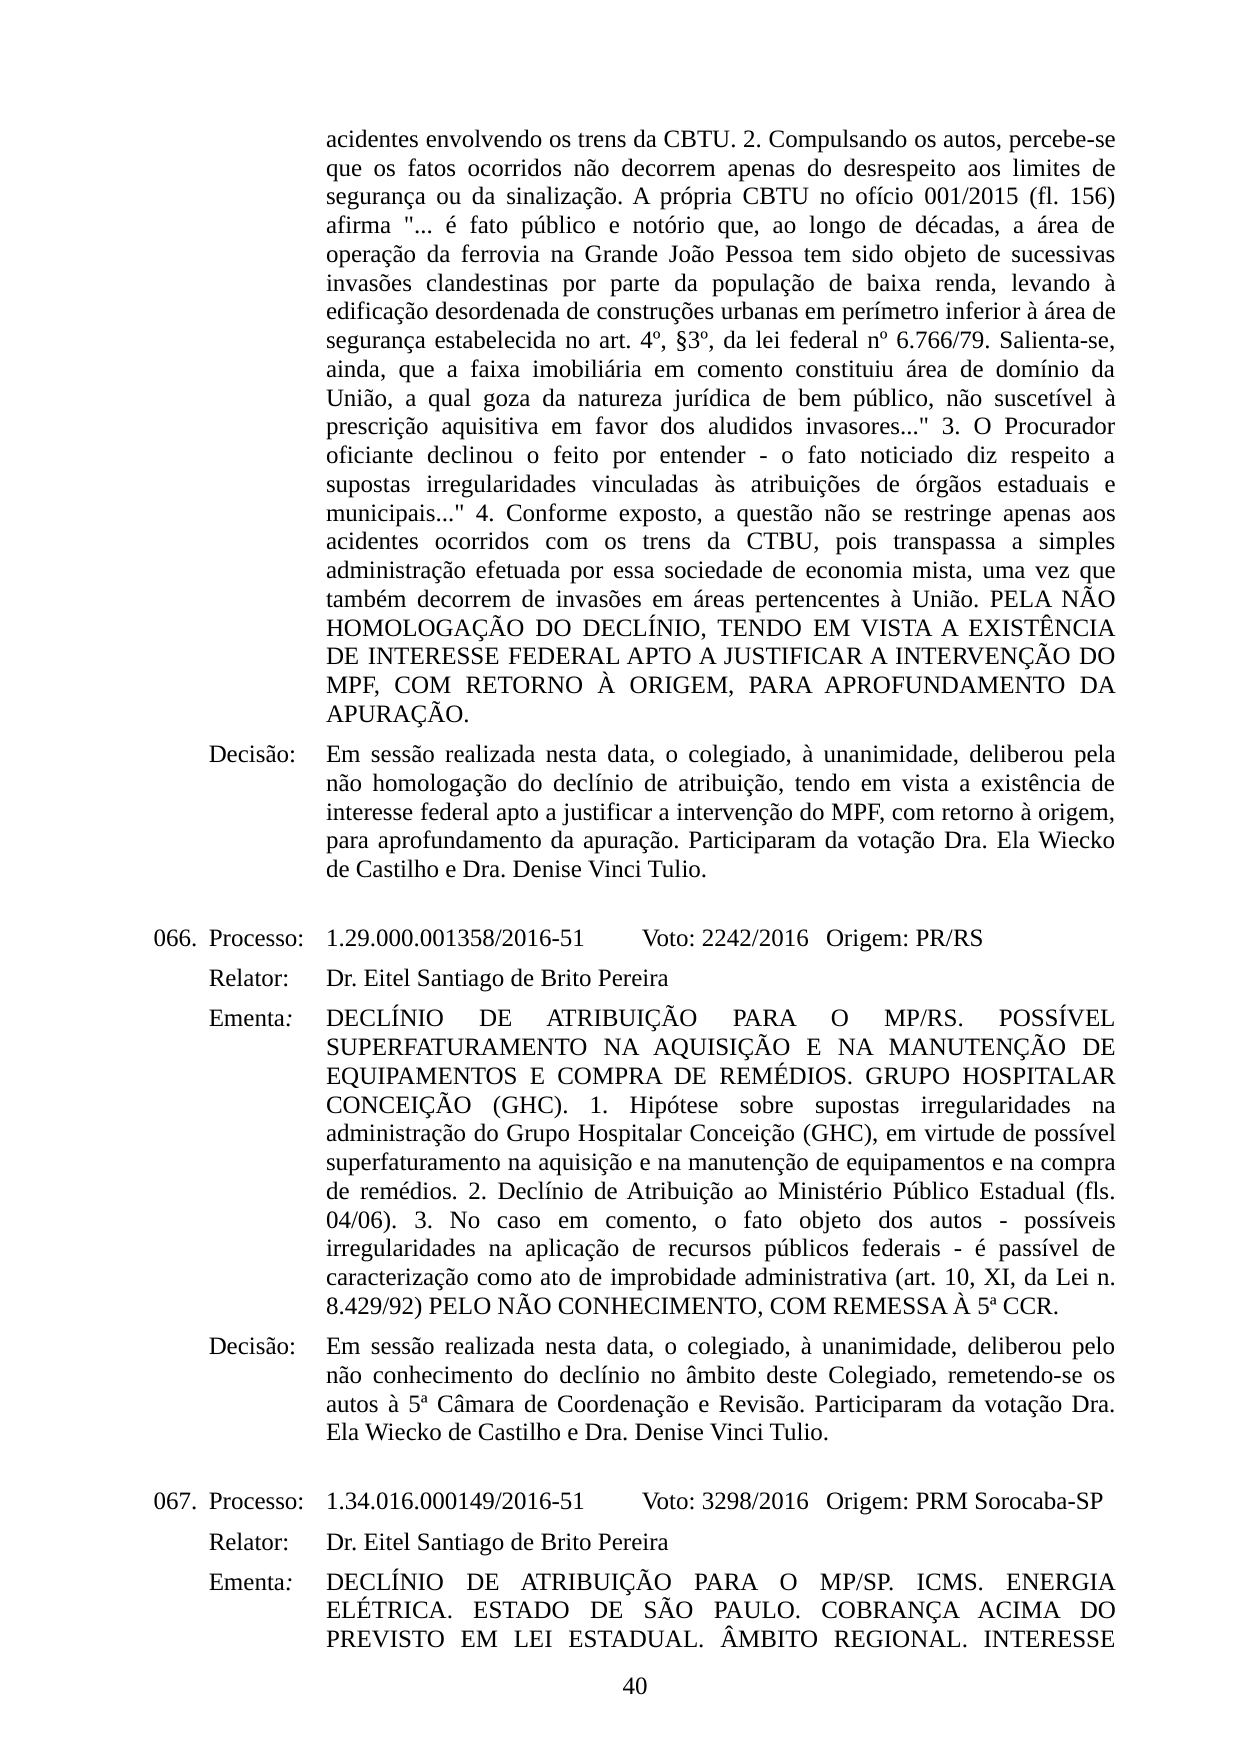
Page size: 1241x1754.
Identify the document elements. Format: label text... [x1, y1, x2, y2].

table_cell Decisão: [203, 1325, 320, 1452]
table_cell [148, 118, 203, 733]
table_cell DECLÍNIO DE ATRIBUIÇÃO PARA O MP/SP. ICMS. ENERGIA ELÉTRICA. ESTADO DE SÃO PAULO. COBRANÇA ACIMA DO PREVISTO EM LEI ESTADUAL. ÂMBITO REGIONAL. INTERESSE [320, 1561, 1122, 1659]
table_header Voto: 2242/2016 [636, 917, 820, 957]
table_header Origem: PR/RS [820, 917, 1122, 957]
table_cell Dr. Eitel Santiago de Brito Pereira [320, 958, 1122, 998]
table_cell [148, 1561, 203, 1659]
table_header Processo: [203, 917, 320, 957]
table_cell Ementa: [203, 998, 320, 1325]
table_cell [148, 998, 203, 1325]
table_header Voto: 3298/2016 [636, 1481, 820, 1521]
table_cell Relator: [203, 1521, 320, 1561]
table_cell Decisão: [203, 733, 320, 888]
table_cell [148, 958, 203, 998]
table_header 1.29.000.001358/2016-51 [320, 917, 636, 957]
table_cell acidentes envolvendo os trens da CBTU. 2. Compulsando os autos, percebe-se que os fatos ocorridos não decorrem apenas do desrespeito aos limites de segurança ou da sinalização. A própria CBTU no ofício 001/2015 (fl. 156) afirma "... é fato público e notório que, ao longo de décadas, a área de operação da ferrovia na Grande João Pessoa tem sido objeto de sucessivas invasões clandestinas por parte da população de baixa renda, levando à edificação desordenada de construções urbanas em perímetro inferior à área de segurança estabelecida no art. 4º, §3º, da lei federal nº 6.766/79. Salienta-se, ainda, que a faixa imobiliária em comento constituiu área de domínio da União, a qual goza da natureza jurídica de bem público, não suscetível à prescrição aquisitiva em favor dos aludidos invasores..." 3. O Procurador oficiante declinou o feito por entender - o fato noticiado diz respeito a supostas irregularidades vinculadas às atribuições de órgãos estaduais e municipais..." 4. Conforme exposto, a questão não se restringe apenas aos acidentes ocorridos com os trens da CTBU, pois transpassa a simples administração efetuada por essa sociedade de economia mista, uma vez que também decorrem de invasões em áreas pertencentes à União. PELA NÃO HOMOLOGAÇÃO DO DECLÍNIO, TENDO EM VISTA A EXISTÊNCIA DE INTERESSE FEDERAL APTO A JUSTIFICAR A INTERVENÇÃO DO MPF, COM RETORNO À ORIGEM, PARA APROFUNDAMENTO DA APURAÇÃO. [320, 118, 1122, 733]
table_cell Dr. Eitel Santiago de Brito Pereira [320, 1521, 1122, 1561]
table_cell [148, 1325, 203, 1452]
table_cell [148, 733, 203, 888]
table_cell DECLÍNIO DE ATRIBUIÇÃO PARA O MP/RS. POSSÍVEL SUPERFATURAMENTO NA AQUISIÇÃO E NA MANUTENÇÃO DE EQUIPAMENTOS E COMPRA DE REMÉDIOS. GRUPO HOSPITALAR CONCEIÇÃO (GHC). 1. Hipótese sobre supostas irregularidades na administração do Grupo Hospitalar Conceição (GHC), em virtude de possível superfaturamento na aquisição e na manutenção de equipamentos e na compra de remédios. 2. Declínio de Atribuição ao Ministério Público Estadual (fls. 04/06). 3. No caso em comento, o fato objeto dos autos - possíveis irregularidades na aplicação de recursos públicos federais - é passível de caracterização como ato de improbidade administrativa (art. 10, XI, da Lei n. 8.429/92) PELO NÃO CONHECIMENTO, COM REMESSA À 5ª CCR. [320, 998, 1122, 1325]
table_cell [203, 118, 320, 733]
table_cell Relator: [203, 958, 320, 998]
table_header 066. [148, 917, 203, 957]
table_header 067. [148, 1481, 203, 1521]
table_cell Em sessão realizada nesta data, o colegiado, à unanimidade, deliberou pelo não conhecimento do declínio no âmbito deste Colegiado, remetendo-se os autos à 5ª Câmara de Coordenação e Revisão. Participaram da votação Dra. Ela Wiecko de Castilho e Dra. Denise Vinci Tulio. [320, 1325, 1122, 1452]
table_header 1.34.016.000149/2016-51 [320, 1481, 636, 1521]
table_cell Em sessão realizada nesta data, o colegiado, à unanimidade, deliberou pela não homologação do declínio de atribuição, tendo em vista a existência de interesse federal apto a justificar a intervenção do MPF, com retorno à origem, para aprofundamento da apuração. Participaram da votação Dra. Ela Wiecko de Castilho e Dra. Denise Vinci Tulio. [320, 733, 1122, 888]
table_header Origem: PRM Sorocaba-SP [820, 1481, 1122, 1521]
table_header Processo: [203, 1481, 320, 1521]
table_cell [148, 1521, 203, 1561]
table_cell Ementa: [203, 1561, 320, 1659]
